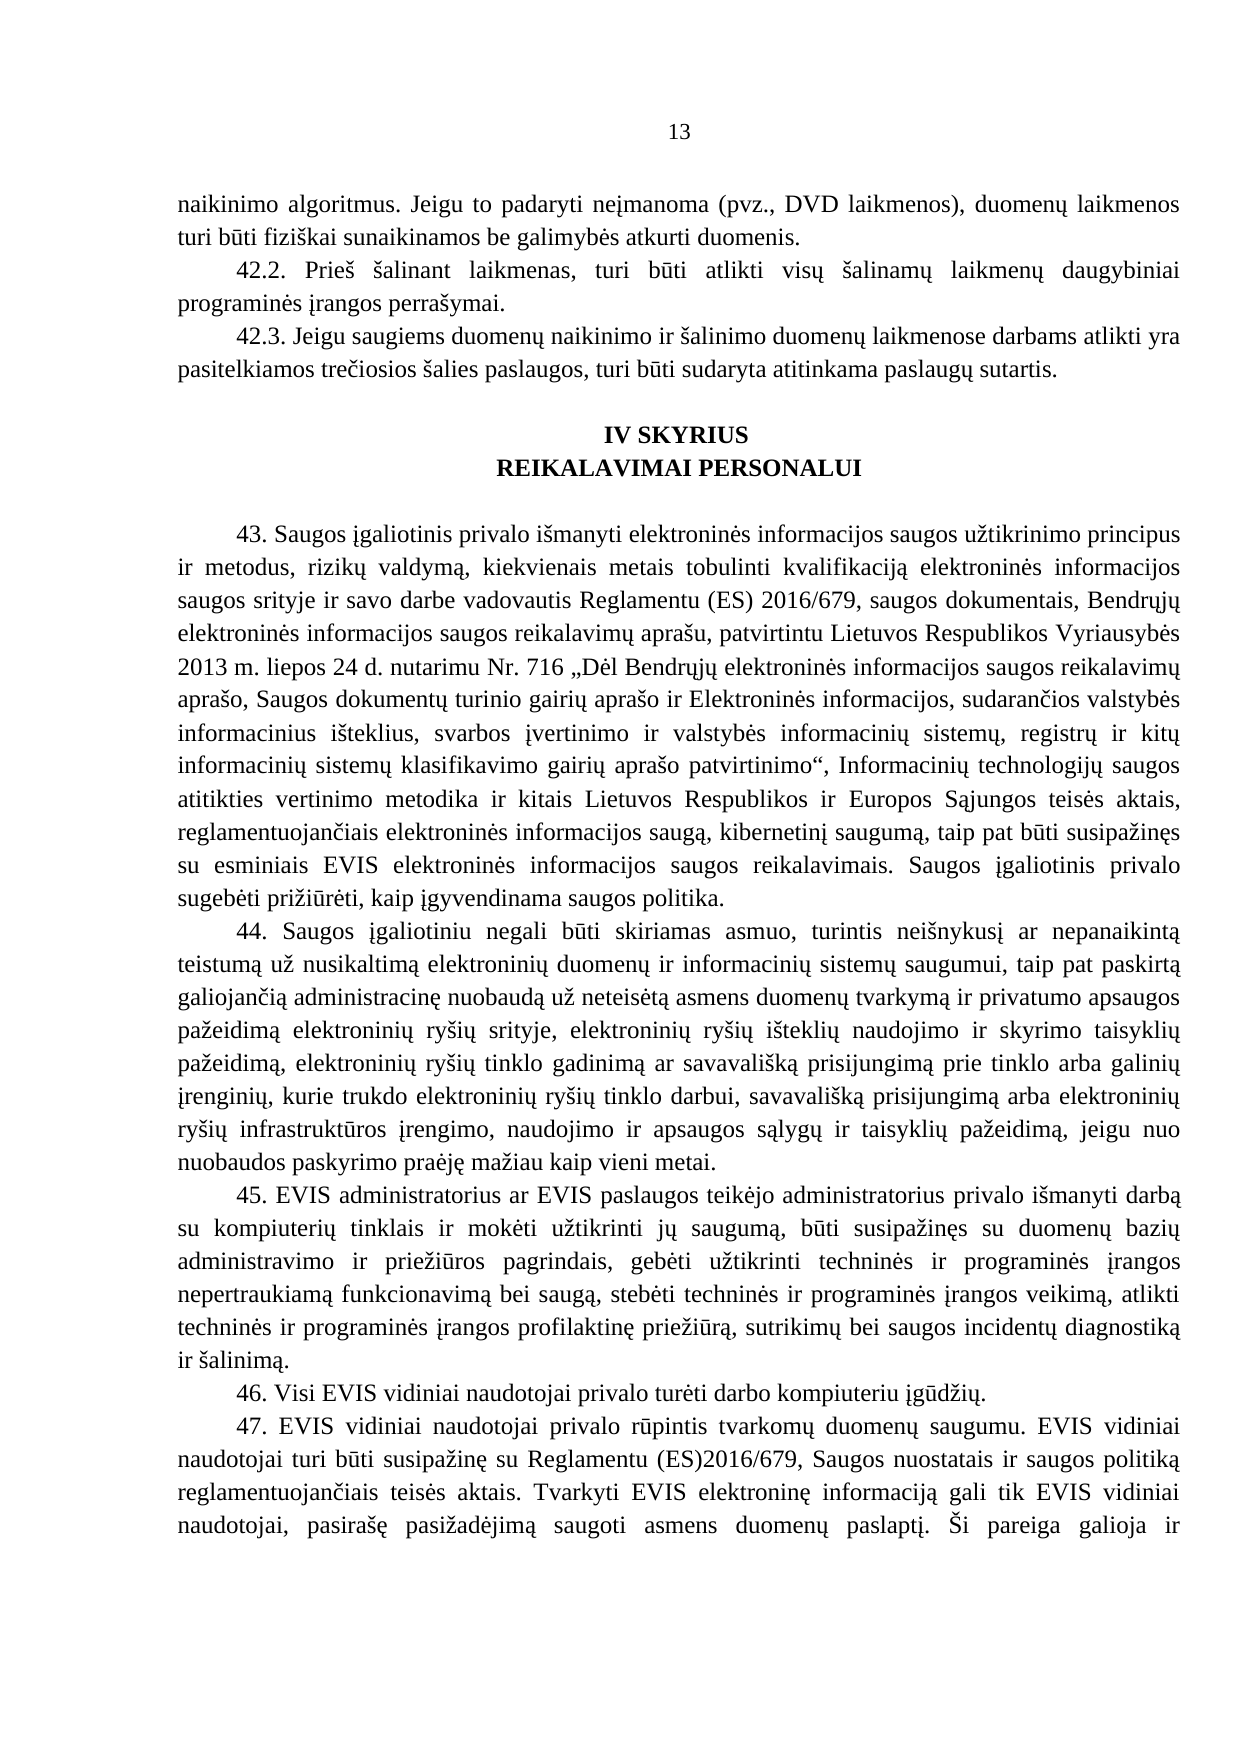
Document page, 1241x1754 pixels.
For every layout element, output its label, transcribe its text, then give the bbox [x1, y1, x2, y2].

text 46. Visi EVIS vidiniai naudotojai privalo turėti darbo kompiuteriu įgūdžių. [177, 1378, 1181, 1407]
text REIKALAVIMAI PERSONALUI [177, 453, 1181, 482]
text 42.3. Jeigu saugiems duomenų naikinimo ir šalinimo duomenų laikmenose darbams atlikti yra pasitelkiamos trečiosios šalies paslaugos, turi būti sudaryta atitinkama paslaugų sutartis. [177, 321, 1181, 383]
text 42.2. Prieš šalinant laikmenas, turi būti atlikti visų šalinamų laikmenų daugybiniai programinės įrangos perrašymai. [177, 255, 1181, 317]
text 44. Saugos įgaliotiniu negali būti skiriamas asmuo, turintis neišnykusį ar nepanaikintą teistumą už nusikaltimą elektroninių duomenų ir informacinių sistemų saugumui, taip pat paskirtą galiojančią administracinę nuobaudą už neteisėtą asmens duomenų tvarkymą ir privatumo apsaugos pažeidimą elektroninių ryšių srityje, elektroninių ryšių išteklių naudojimo ir skyrimo taisyklių pažeidimą, elektroninių ryšių tinklo gadinimą ar savavališką prisijungimą prie tinklo arba galinių įrenginių, kurie trukdo elektroninių ryšių tinklo darbui, savavališką prisijungimą arba elektroninių ryšių infrastruktūros įrengimo, naudojimo ir apsaugos sąlygų ir taisyklių pažeidimą, jeigu nuo nuobaudos paskyrimo praėję mažiau kaip vieni metai. [177, 916, 1181, 1176]
text IV SKYRIUS [177, 420, 1181, 449]
text 43. Saugos įgaliotinis privalo išmanyti elektroninės informacijos saugos užtikrinimo principus ir metodus, rizikų valdymą, kiekvienais metais tobulinti kvalifikaciją elektroninės informacijos saugos srityje ir savo darbe vadovautis Reglamentu (ES) 2016/679, saugos dokumentais, Bendrųjų elektroninės informacijos saugos reikalavimų aprašu, patvirtintu Lietuvos Respublikos Vyriausybės 2013 m. liepos 24 d. nutarimu Nr. 716 „Dėl Bendrųjų elektroninės informacijos saugos reikalavimų aprašo, Saugos dokumentų turinio gairių aprašo ir Elektroninės informacijos, sudarančios valstybės informacinius išteklius, svarbos įvertinimo ir valstybės informacinių sistemų, registrų ir kitų informacinių sistemų klasifikavimo gairių aprašo patvirtinimo“, Informacinių technologijų saugos atitikties vertinimo metodika ir kitais Lietuvos Respublikos ir Europos Sąjungos teisės aktais, reglamentuojančiais elektroninės informacijos saugą, kibernetinį saugumą, taip pat būti susipažinęs su esminiais EVIS elektroninės informacijos saugos reikalavimais. Saugos įgaliotinis privalo sugebėti prižiūrėti, kaip įgyvendinama saugos politika. [177, 519, 1181, 911]
text 45. EVIS administratorius ar EVIS paslaugos teikėjo administratorius privalo išmanyti darbą su kompiuterių tinklais ir mokėti užtikrinti jų saugumą, būti susipažinęs su duomenų bazių administravimo ir priežiūros pagrindais, gebėti užtikrinti techninės ir programinės įrangos nepertraukiamą funkcionavimą bei saugą, stebėti techninės ir programinės įrangos veikimą, atlikti techninės ir programinės įrangos profilaktinę priežiūrą, sutrikimų bei saugos incidentų diagnostiką ir šalinimą. [177, 1180, 1181, 1374]
text 47. EVIS vidiniai naudotojai privalo rūpintis tvarkomų duomenų saugumu. EVIS vidiniai naudotojai turi būti susipažinę su Reglamentu (ES)2016/679, Saugos nuostatais ir saugos politiką reglamentuojančiais teisės aktais. Tvarkyti EVIS elektroninę informaciją gali tik EVIS vidiniai naudotojai, pasirašę pasižadėjimą saugoti asmens duomenų paslaptį. Ši pareiga galioja ir [177, 1411, 1181, 1539]
text naikinimo algoritmus. Jeigu to padaryti neįmanoma (pvz., DVD laikmenos), duomenų laikmenos turi būti fiziškai sunaikinamos be galimybės atkurti duomenis. [177, 189, 1181, 251]
